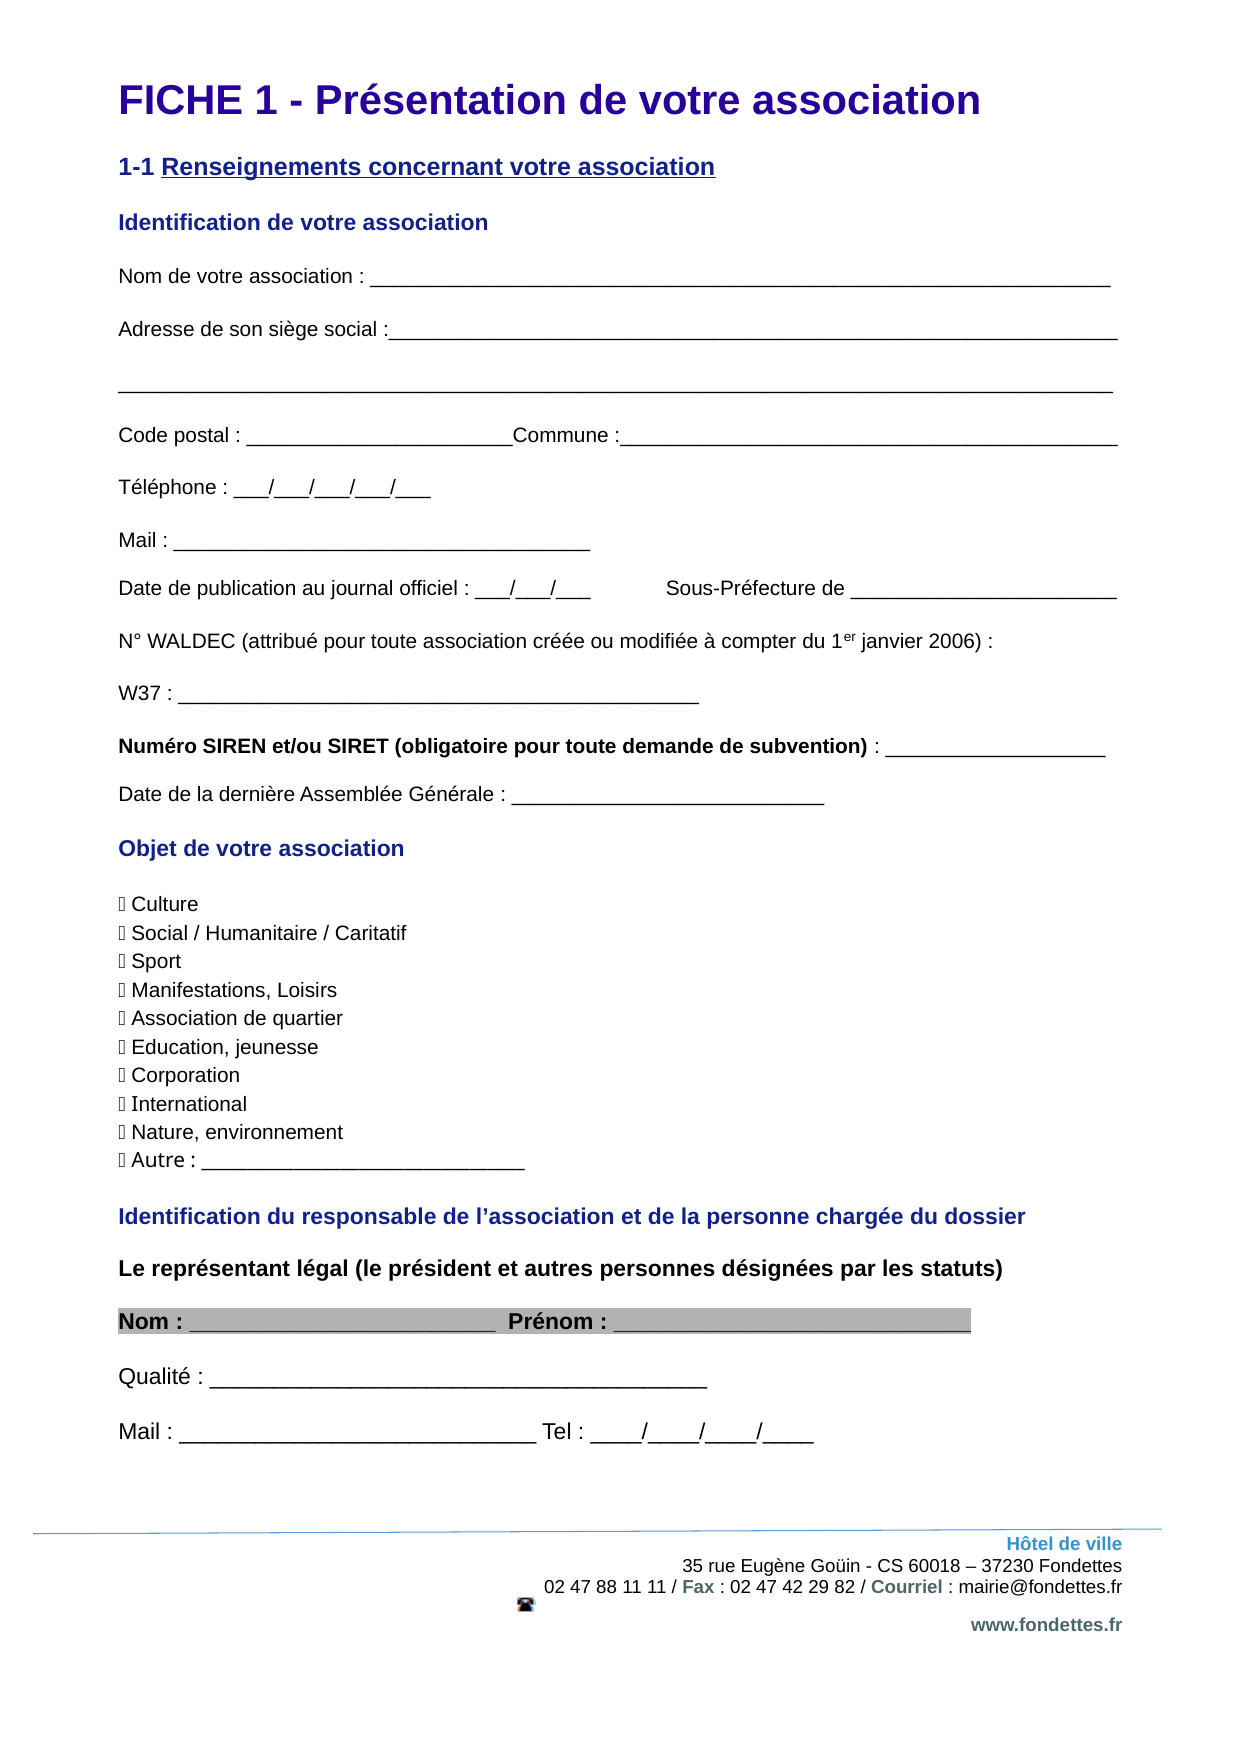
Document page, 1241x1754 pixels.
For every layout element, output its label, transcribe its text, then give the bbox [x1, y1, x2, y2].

text Identification de votre association [118, 209, 1122, 236]
text Nom de votre association : ________________________________________________________________ [118, 264, 1122, 288]
text  Education, jeunesse [118, 1032, 1122, 1060]
text ______________________________________________________________________________________ [118, 370, 1122, 394]
text  Sport [118, 946, 1122, 975]
text Le représentant légal (le président et autres personnes désignées par les statuts) [118, 1255, 1122, 1282]
text 1-1 Renseignements concernant votre association [118, 152, 1122, 180]
text FICHE 1 - Présentation de votre association [118, 75, 1122, 123]
text  Association de quartier [118, 1003, 1122, 1032]
text Code postal : _______________________Commune :___________________________________________ [118, 422, 1122, 446]
text Date de publication au journal officiel : ___/___/___ Sous-Préfecture de _______________________ [118, 576, 1122, 600]
text Qualité : _______________________________________ [118, 1363, 1122, 1389]
text Adresse de son siège social :_______________________________________________________________ [118, 317, 1122, 341]
text  Autre : ___________________________________ [118, 1146, 1122, 1174]
text Mail : ____________________________ Tel : ____/____/____/____ [118, 1418, 1122, 1445]
text Numéro SIREN et/ou SIRET (obligatoire pour toute demande de subvention) : ___________________ [118, 734, 1122, 758]
text Téléphone : ___/___/___/___/___ [118, 475, 1122, 499]
text N° WALDEC (attribué pour toute association créée ou modifiée à compter du 1er janvier 2006) : [118, 628, 1122, 652]
text  International [118, 1089, 1122, 1117]
text Nom : ________________________ Prénom : ____________________________ [118, 1308, 1122, 1334]
text  Social / Humanitaire / Caritatif [118, 918, 1122, 946]
text  Manifestations, Loisirs [118, 975, 1122, 1003]
text  Corporation [118, 1060, 1122, 1089]
text Objet de votre association [118, 834, 1122, 861]
text Identification du responsable de l’association et de la personne chargée du dossier [118, 1203, 1122, 1229]
text  Nature, environnement [118, 1117, 1122, 1146]
text Mail : ____________________________________ [118, 528, 1122, 552]
text Date de la dernière Assemblée Générale : ___________________________ [118, 782, 1122, 806]
text W37 : _____________________________________________ [118, 681, 1122, 705]
text  Culture [118, 889, 1122, 918]
